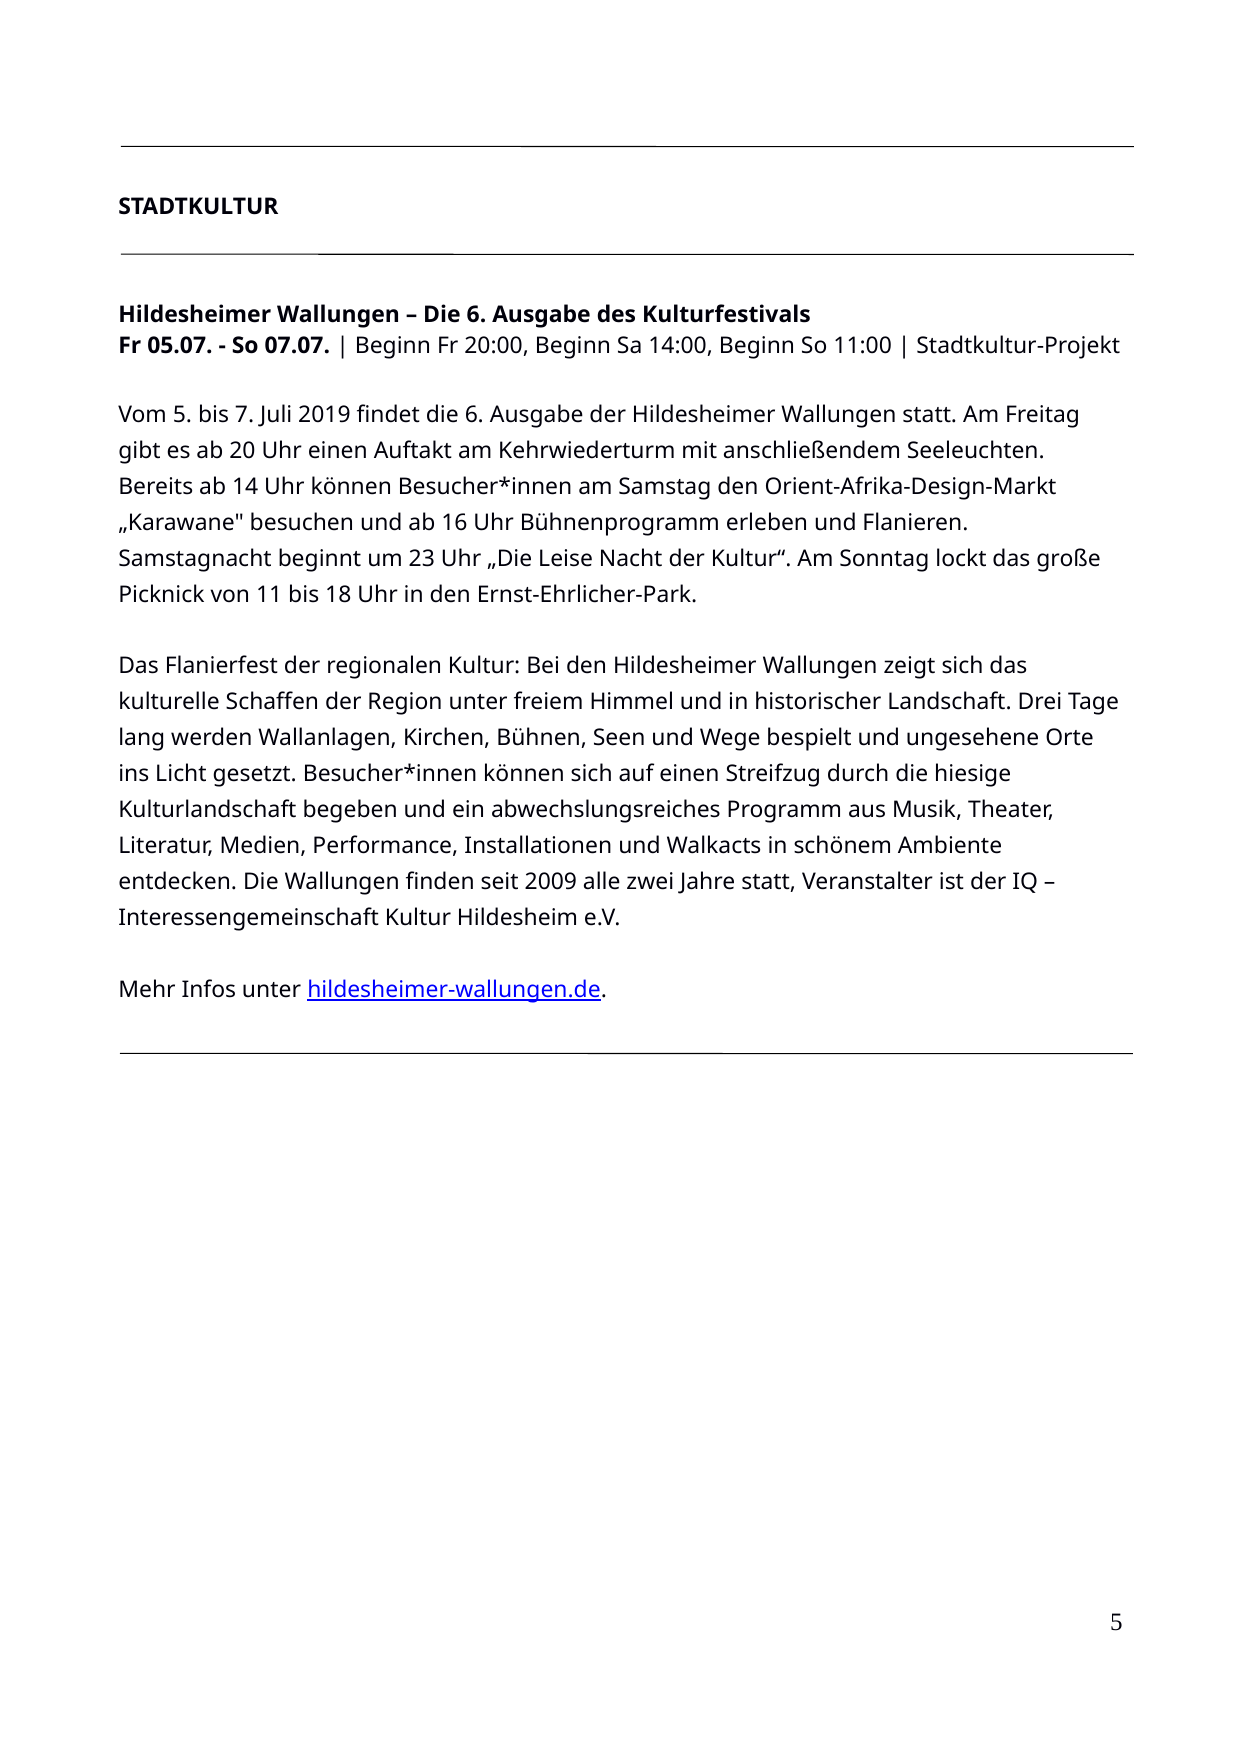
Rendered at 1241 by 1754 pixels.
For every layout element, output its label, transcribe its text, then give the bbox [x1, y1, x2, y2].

text Vom 5. bis 7. Juli 2019 findet die 6. Ausgabe der Hildesheimer Wallungen statt. Am Freitag gibt es ab 20 Uhr einen Auftakt am Kehrwiederturm mit anschließendem Seeleuchten. Bereits ab 14 Uhr können Besucher*innen am Samstag den Orient-Afrika-Design-Markt „Karawane" besuchen und ab 16 Uhr Bühnenprogramm erleben und Flanieren. Samstagnacht beginnt um 23 Uhr „Die Leise Nacht der Kultur“. Am Sonntag lockt das große Picknick von 11 bis 18 Uhr in den Ernst-Ehrlicher-Park. Das Flanierfest der regionalen Kultur: Bei den Hildesheimer Wallungen zeigt sich das kulturelle Schaffen der Region unter freiem Himmel und in historischer Landschaft. Drei Tage lang werden Wallanlagen, Kirchen, Bühnen, Seen und Wege bespielt und ungesehene Orte ins Licht gesetzt. Besucher*innen können sich auf einen Streifzug durch die hiesige Kulturlandschaft begeben und ein abwechslungsreiches Programm aus Musik, Theater, Literatur, Medien, Performance, Installationen und Walkacts in schönem Ambiente entdecken. Die Wallungen finden seit 2009 alle zwei Jahre statt, Veranstalter ist der IQ – Interessengemeinschaft Kultur Hildesheim e.V. Mehr Infos unter hildesheimer-wallungen.de. [118, 398, 1122, 1004]
text Hildesheimer Wallungen – Die 6. Ausgabe des Kulturfestivals [118, 298, 1122, 329]
text Fr 05.07. - So 07.07. | Beginn Fr 20:00, Beginn Sa 14:00, Beginn So 11:00 | Stadtkultur-Projekt [118, 329, 1122, 360]
text STADTKULTUR [118, 190, 1122, 221]
